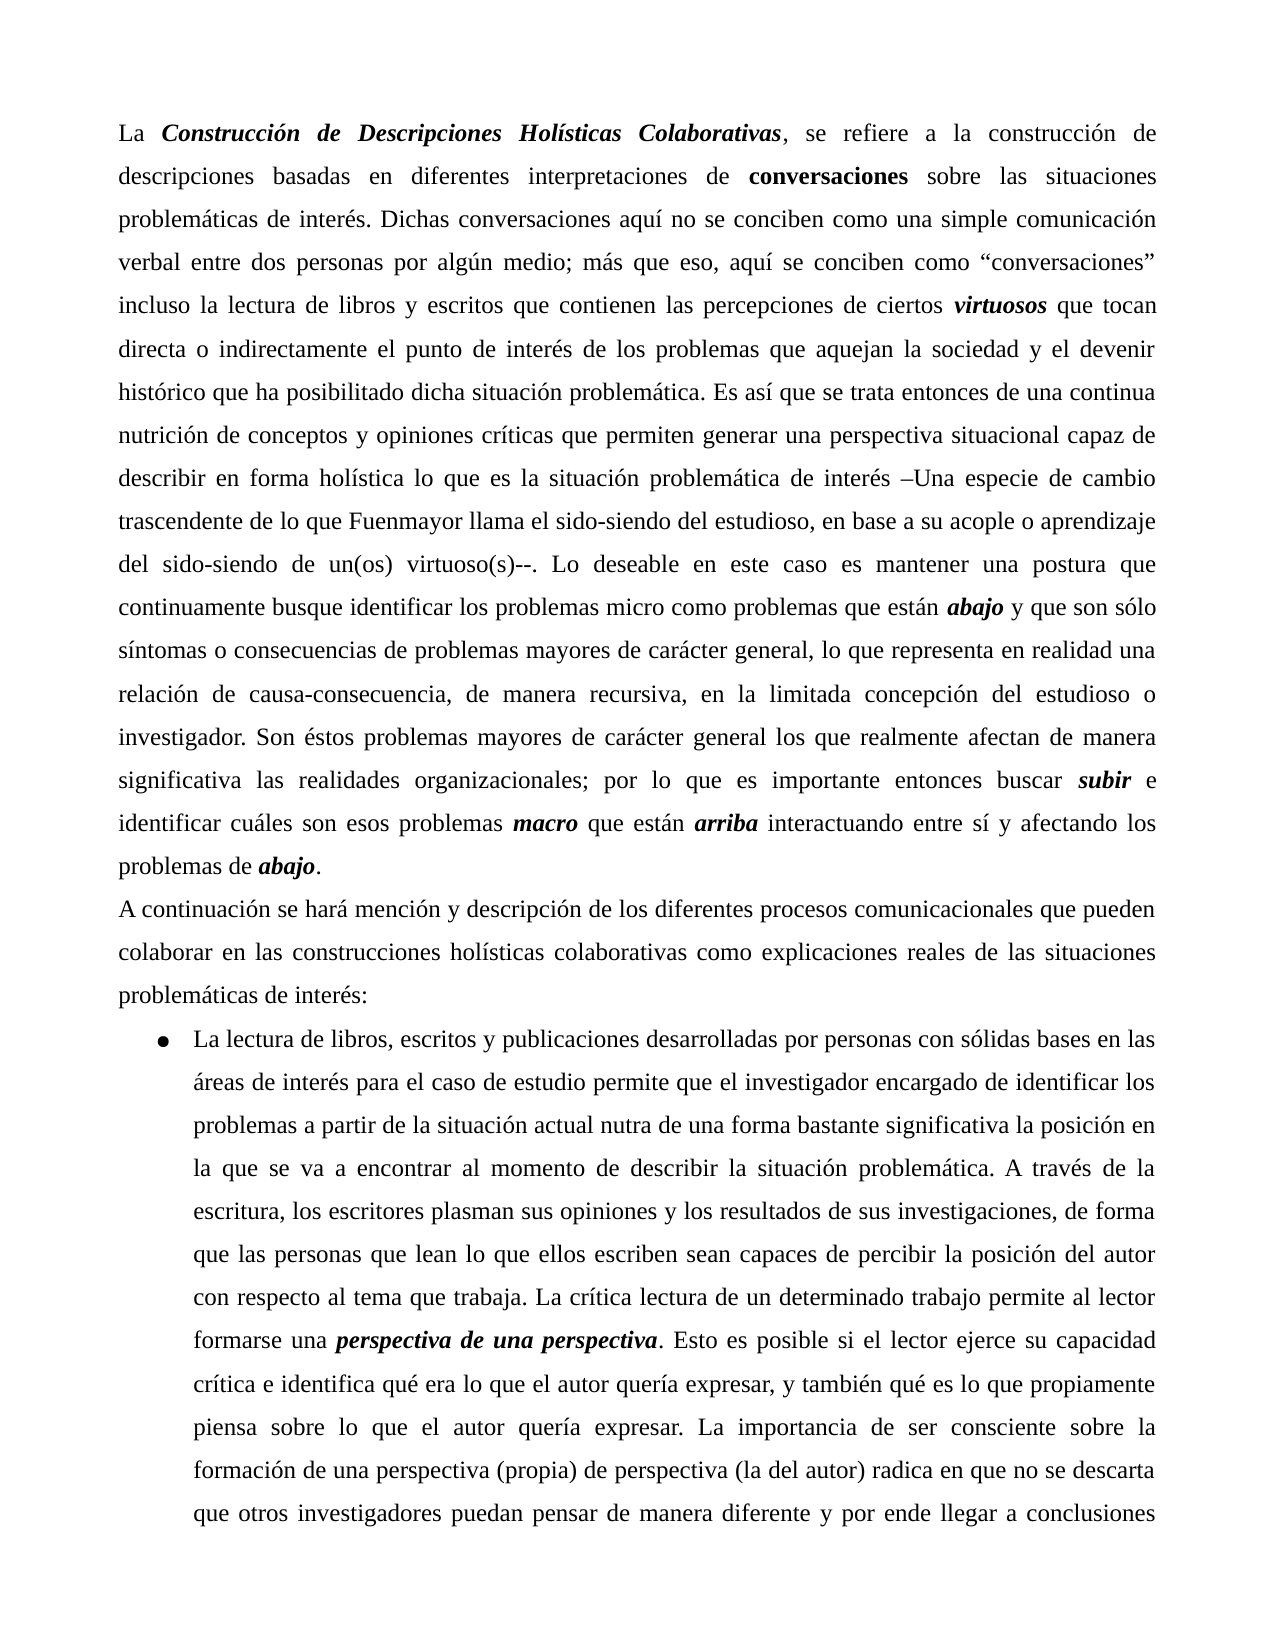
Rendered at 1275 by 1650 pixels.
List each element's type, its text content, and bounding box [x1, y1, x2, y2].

list La lectura de libros, escritos y publicaciones desarrolladas por personas con sólidas bases en las áreas de interés para el caso de estudio permite que el investigador encargado de identificar los problemas a partir de la situación actual nutra de una forma bastante significativa la posición en la que se va a encontrar al momento de describir la situación problemática. A través de la escritura, los escritores plasman sus opiniones y los resultados de sus investigaciones, de forma que las personas que lean lo que ellos escriben sean capaces de percibir la posición del autor con respecto al tema que trabaja. La crítica lectura de un determinado trabajo permite al lector formarse una perspectiva de una perspectiva. Esto es posible si el lector ejerce su capacidad crítica e identifica qué era lo que el autor quería expresar, y también qué es lo que propiamente piensa sobre lo que el autor quería expresar. La importancia de ser consciente sobre la formación de una perspectiva (propia) de perspectiva (la del autor) radica en que no se descarta que otros investigadores puedan pensar de manera diferente y por ende llegar a conclusiones [156, 1024, 1157, 1527]
text A continuación se hará mención y descripción de los diferentes procesos comunicacionales que pueden colaborar en las construcciones holísticas colaborativas como explicaciones reales de las situaciones problemáticas de interés: [118, 894, 1157, 1009]
text La Construcción de Descripciones Holísticas Colaborativas, se refiere a la construcción de descripciones basadas en diferentes interpretaciones de conversaciones sobre las situaciones problemáticas de interés. Dichas conversaciones aquí no se conciben como una simple comunicación verbal entre dos personas por algún medio; más que eso, aquí se conciben como “conversaciones” incluso la lectura de libros y escritos que contienen las percepciones de ciertos virtuosos que tocan directa o indirectamente el punto de interés de los problemas que aquejan la sociedad y el devenir histórico que ha posibilitado dicha situación problemática. Es así que se trata entonces de una continua nutrición de conceptos y opiniones críticas que permiten generar una perspectiva situacional capaz de describir en forma holística lo que es la situación problemática de interés –Una especie de cambio trascendente de lo que Fuenmayor llama el sido-siendo del estudioso, en base a su acople o aprendizaje del sido-siendo de un(os) virtuoso(s)--. Lo deseable en este caso es mantener una postura que continuamente busque identificar los problemas micro como problemas que están abajo y que son sólo síntomas o consecuencias de problemas mayores de carácter general, lo que representa en realidad una relación de causa-consecuencia, de manera recursiva, en la limitada concepción del estudioso o investigador. Son éstos problemas mayores de carácter general los que realmente afectan de manera significativa las realidades organizacionales; por lo que es importante entonces buscar subir e identificar cuáles son esos problemas macro que están arriba interactuando entre sí y afectando los problemas de abajo. [118, 118, 1157, 880]
